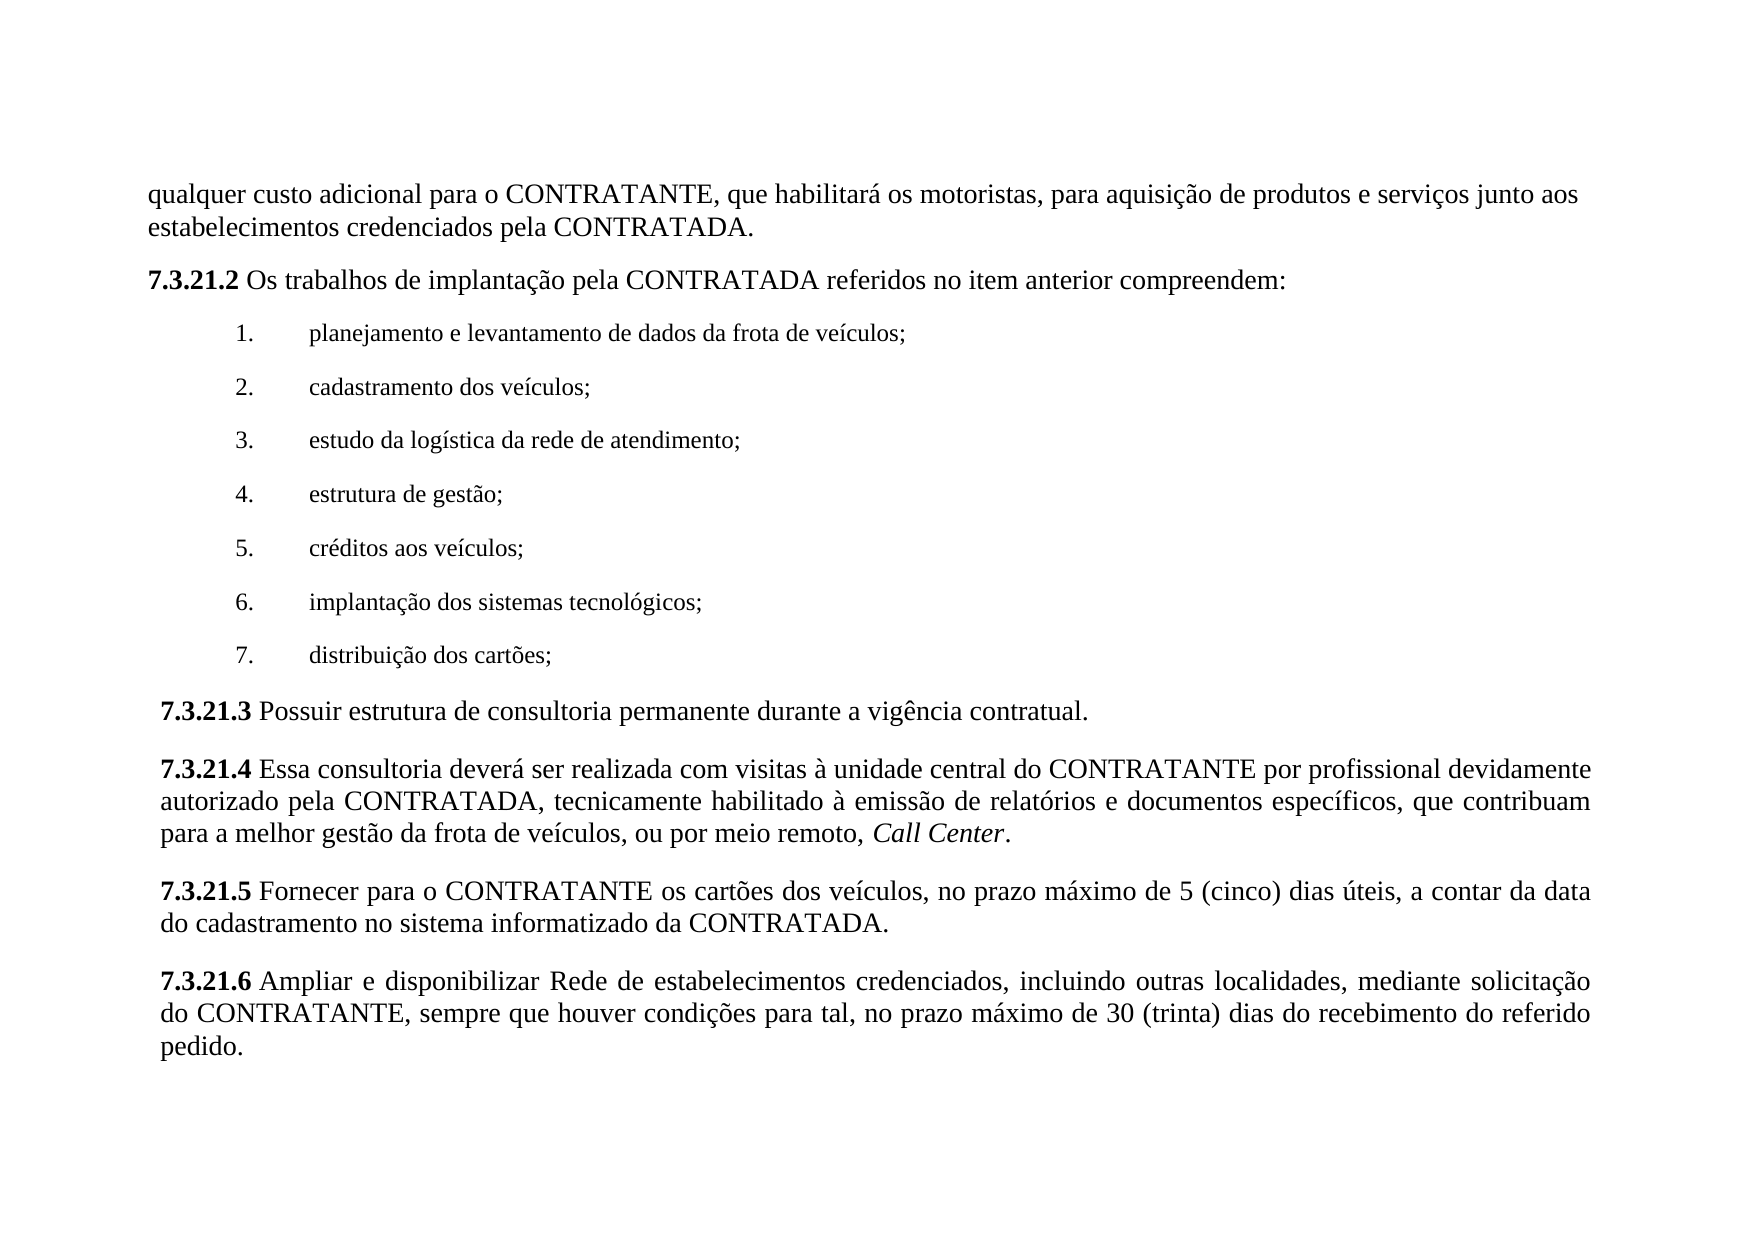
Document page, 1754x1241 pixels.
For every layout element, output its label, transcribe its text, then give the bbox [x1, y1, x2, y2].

text 7.3.21.5 Fornecer para o CONTRATANTE os cartões dos veículos, no prazo máximo de 5 (cinco) dias úteis, a contar da data do cadastramento no sistema informatizado da CONTRATADA. [160, 874, 1594, 939]
list estudo da logística da rede de atendimento; [235, 426, 1594, 454]
list créditos aos veículos; [235, 533, 1594, 562]
text 7.3.21.3 Possuir estrutura de consultoria permanente durante a vigência contratual. [160, 694, 1594, 727]
list estrutura de gestão; [235, 479, 1594, 508]
text 7.3.21.6 Ampliar e disponibilizar Rede de estabelecimentos credenciados, incluindo outras localidades, mediante solicitação do CONTRATANTE, sempre que houver condições para tal, no prazo máximo de 30 (trinta) dias do recebimento do referido pedido. [160, 964, 1594, 1061]
list cadastramento dos veículos; [235, 372, 1594, 401]
text qualquer custo adicional para o CONTRATANTE, que habilitará os motoristas, para aquisição de produtos e serviços junto aos estabelecimentos credenciados pela CONTRATADA. [148, 177, 1606, 242]
list implantação dos sistemas tecnológicos; [235, 587, 1594, 616]
text 7.3.21.2 Os trabalhos de implantação pela CONTRATADA referidos no item anterior compreendem: [148, 263, 1606, 295]
list distribuição dos cartões; [235, 641, 1594, 669]
text 7.3.21.4 Essa consultoria deverá ser realizada com visitas à unidade central do CONTRATANTE por profissional devidamente autorizado pela CONTRATADA, tecnicamente habilitado à emissão de relatórios e documentos específicos, que contribuam para a melhor gestão da frota de veículos, ou por meio remoto, Call Center. [160, 752, 1594, 849]
list planejamento e levantamento de dados da frota de veículos; [235, 318, 1594, 347]
